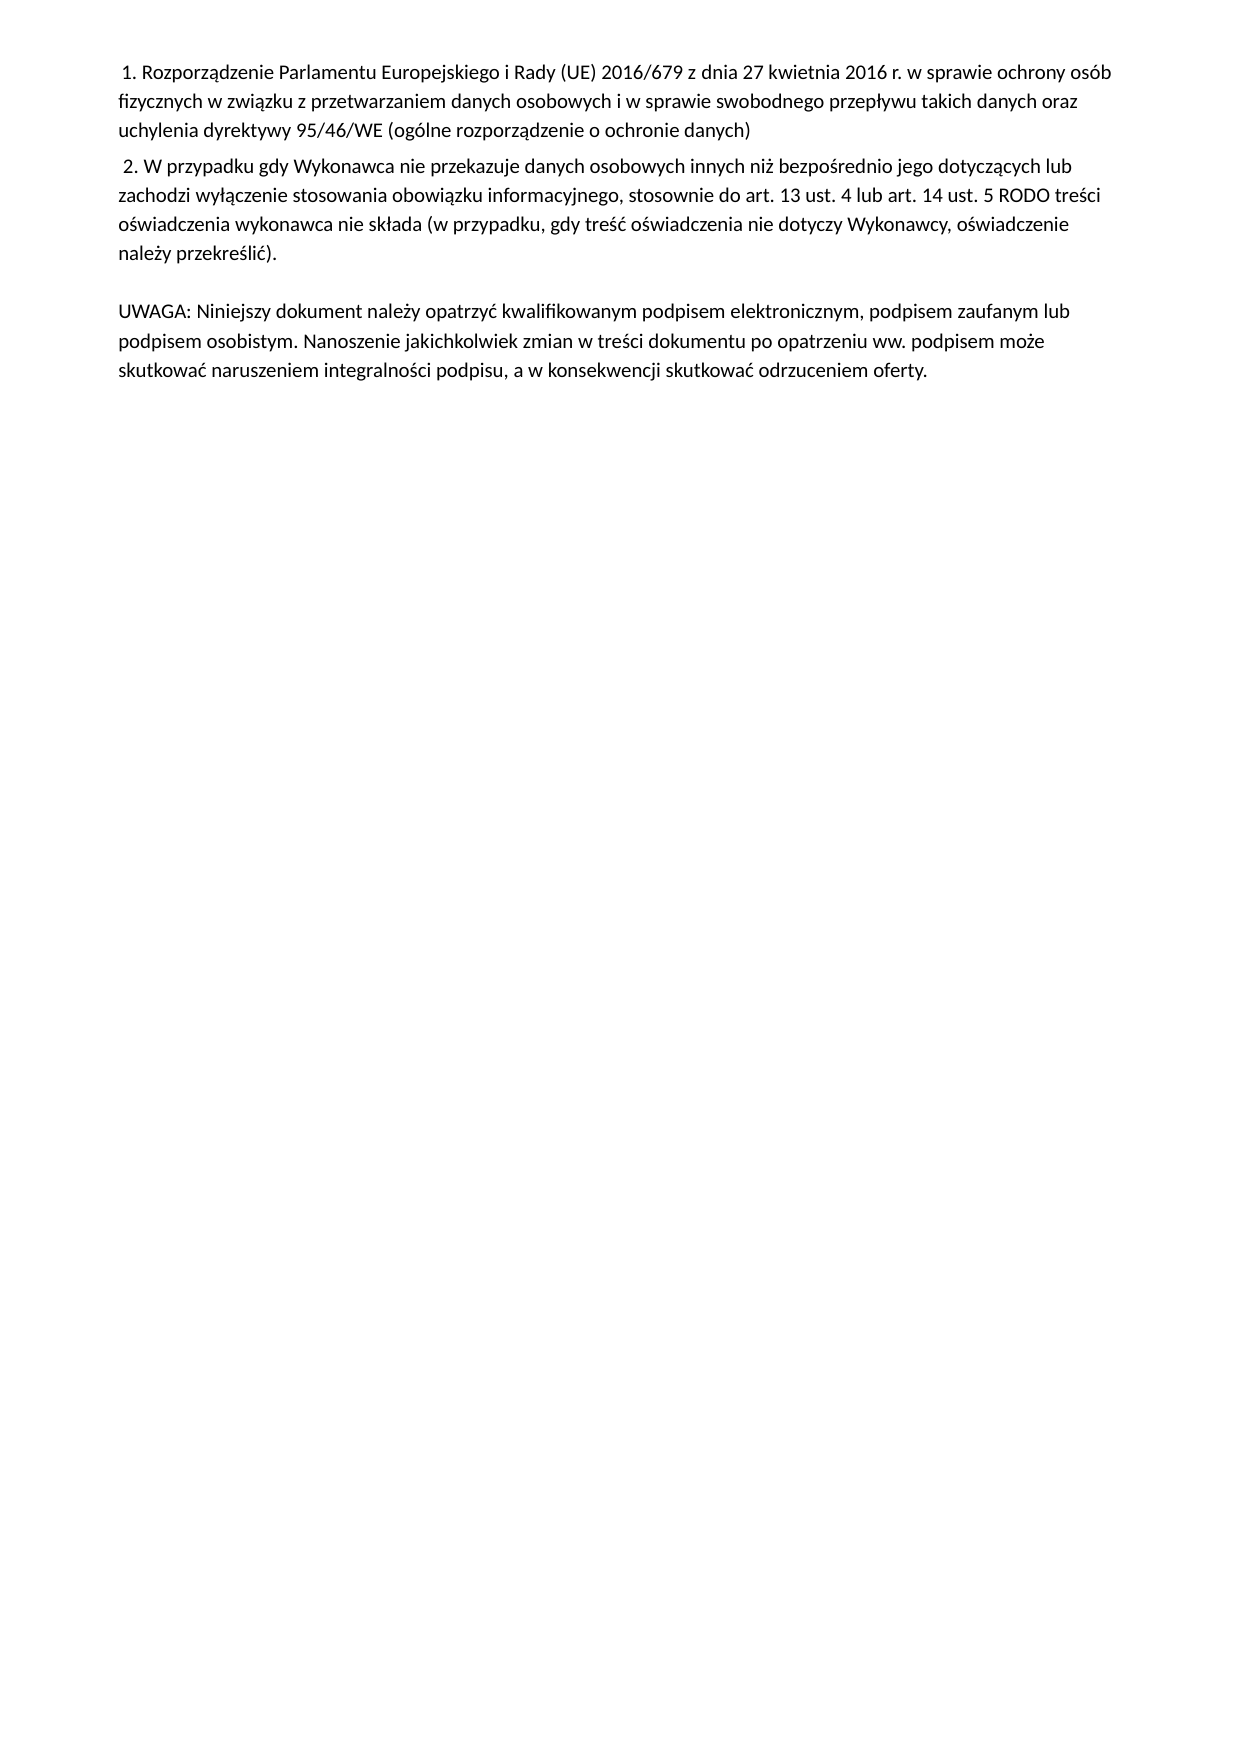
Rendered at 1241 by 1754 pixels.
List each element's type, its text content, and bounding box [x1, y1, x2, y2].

text UWAGA: Niniejszy dokument należy opatrzyć kwalifikowanym podpisem elektronicznym, podpisem zaufanym lub podpisem osobistym. Nanoszenie jakichkolwiek zmian w treści dokumentu po opatrzeniu ww. podpisem może skutkować naruszeniem integralności podpisu, a w konsekwencji skutkować odrzuceniem oferty. [118, 299, 1122, 382]
text 1. Rozporządzenie Parlamentu Europejskiego i Rady (UE) 2016/679 z dnia 27 kwietnia 2016 r. w sprawie ochrony osób fizycznych w związku z przetwarzaniem danych osobowych i w sprawie swobodnego przepływu takich danych oraz uchylenia dyrektywy 95/46/WE (ogólne rozporządzenie o ochronie danych) [118, 59, 1122, 143]
text 2. W przypadku gdy Wykonawca nie przekazuje danych osobowych innych niż bezpośrednio jego dotyczących lub zachodzi wyłączenie stosowania obowiązku informacyjnego, stosownie do art. 13 ust. 4 lub art. 14 ust. 5 RODO treści oświadczenia wykonawca nie składa (w przypadku, gdy treść oświadczenia nie dotyczy Wykonawcy, oświadczenie należy przekreślić). [118, 153, 1122, 266]
